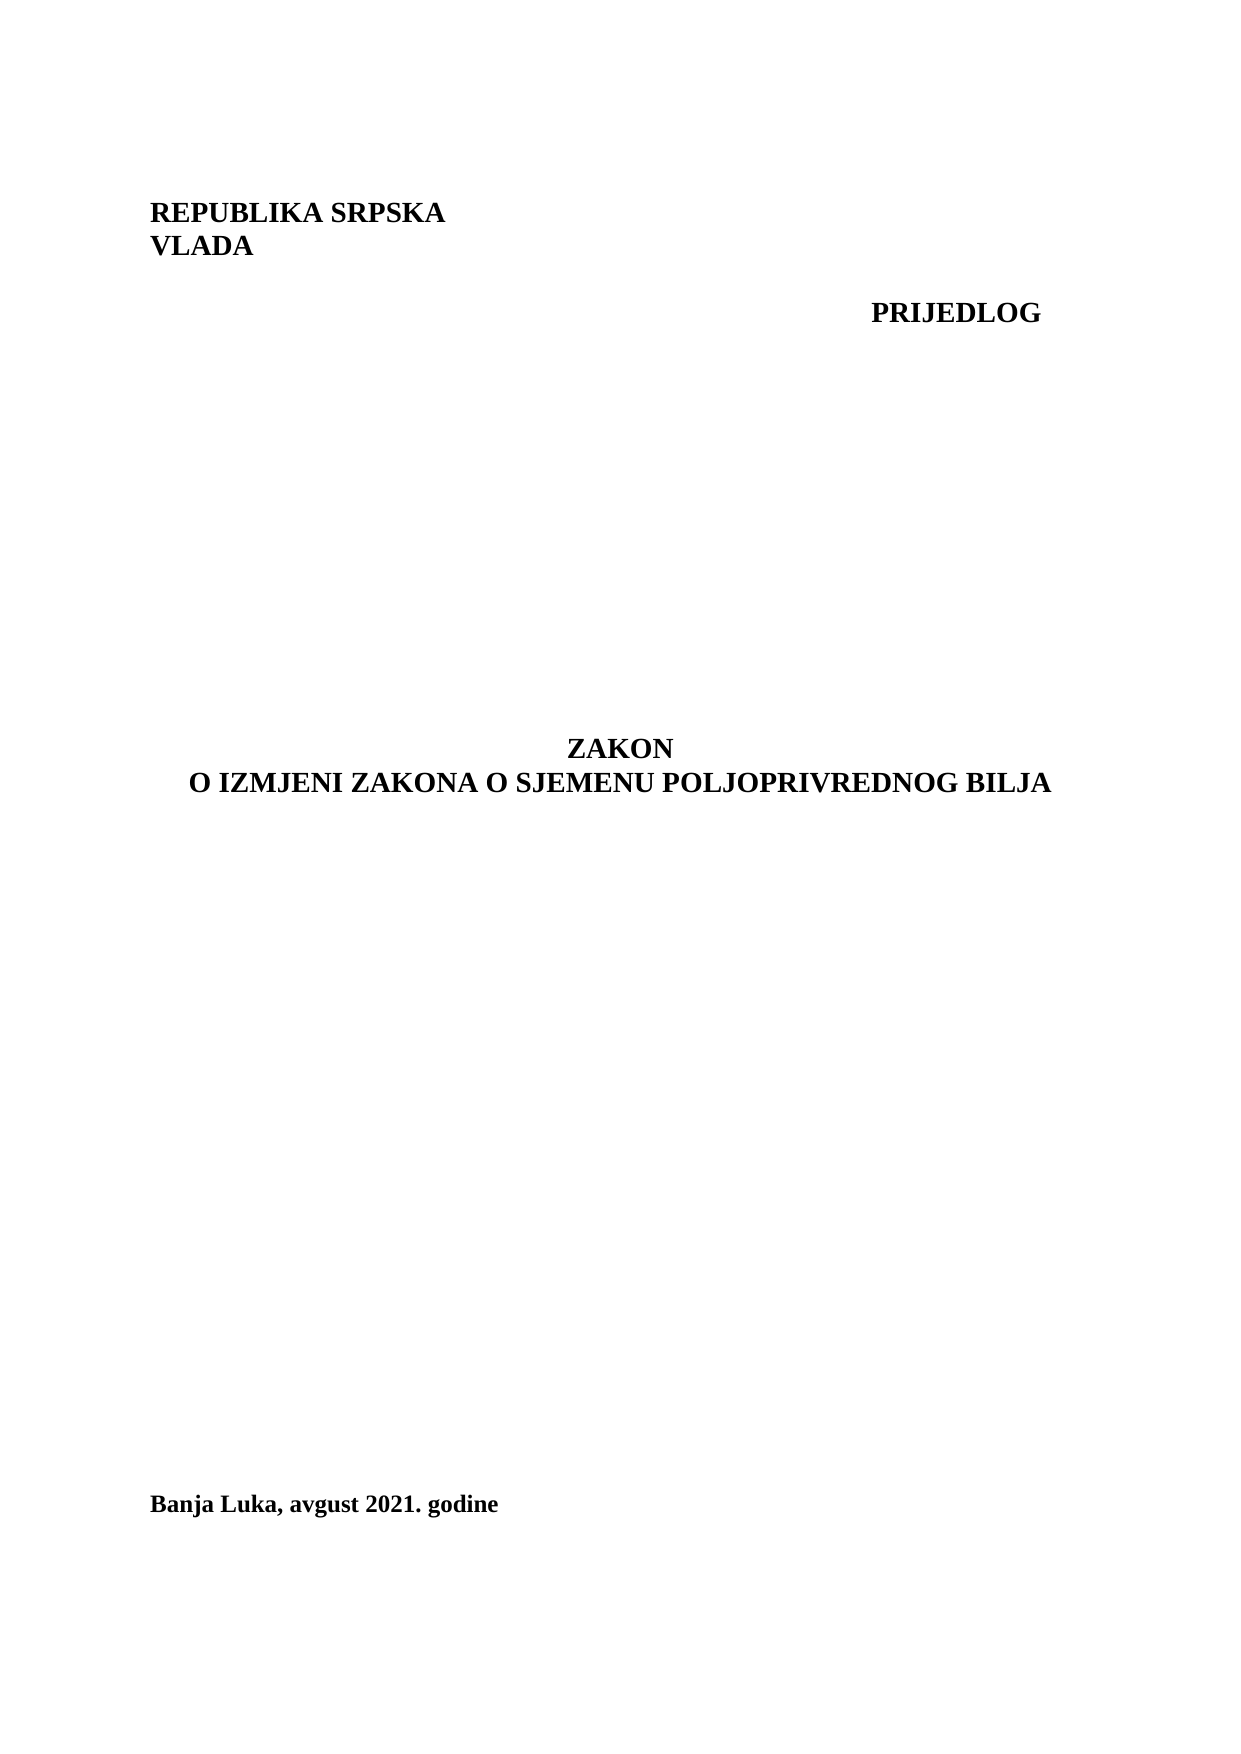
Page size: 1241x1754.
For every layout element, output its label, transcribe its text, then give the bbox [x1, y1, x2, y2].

text VLADA [150, 228, 1090, 262]
text PRIJEDLOG [150, 296, 1090, 329]
text REPUBLIKA SRPSKA [150, 195, 1090, 228]
text Banja Luka, avgust 2021. godine [150, 1489, 1090, 1517]
text ZAKON [150, 732, 1090, 765]
text O IZMJENI ZAKONA O SJEMENU POLJOPRIVREDNOG BILJA [150, 765, 1090, 799]
